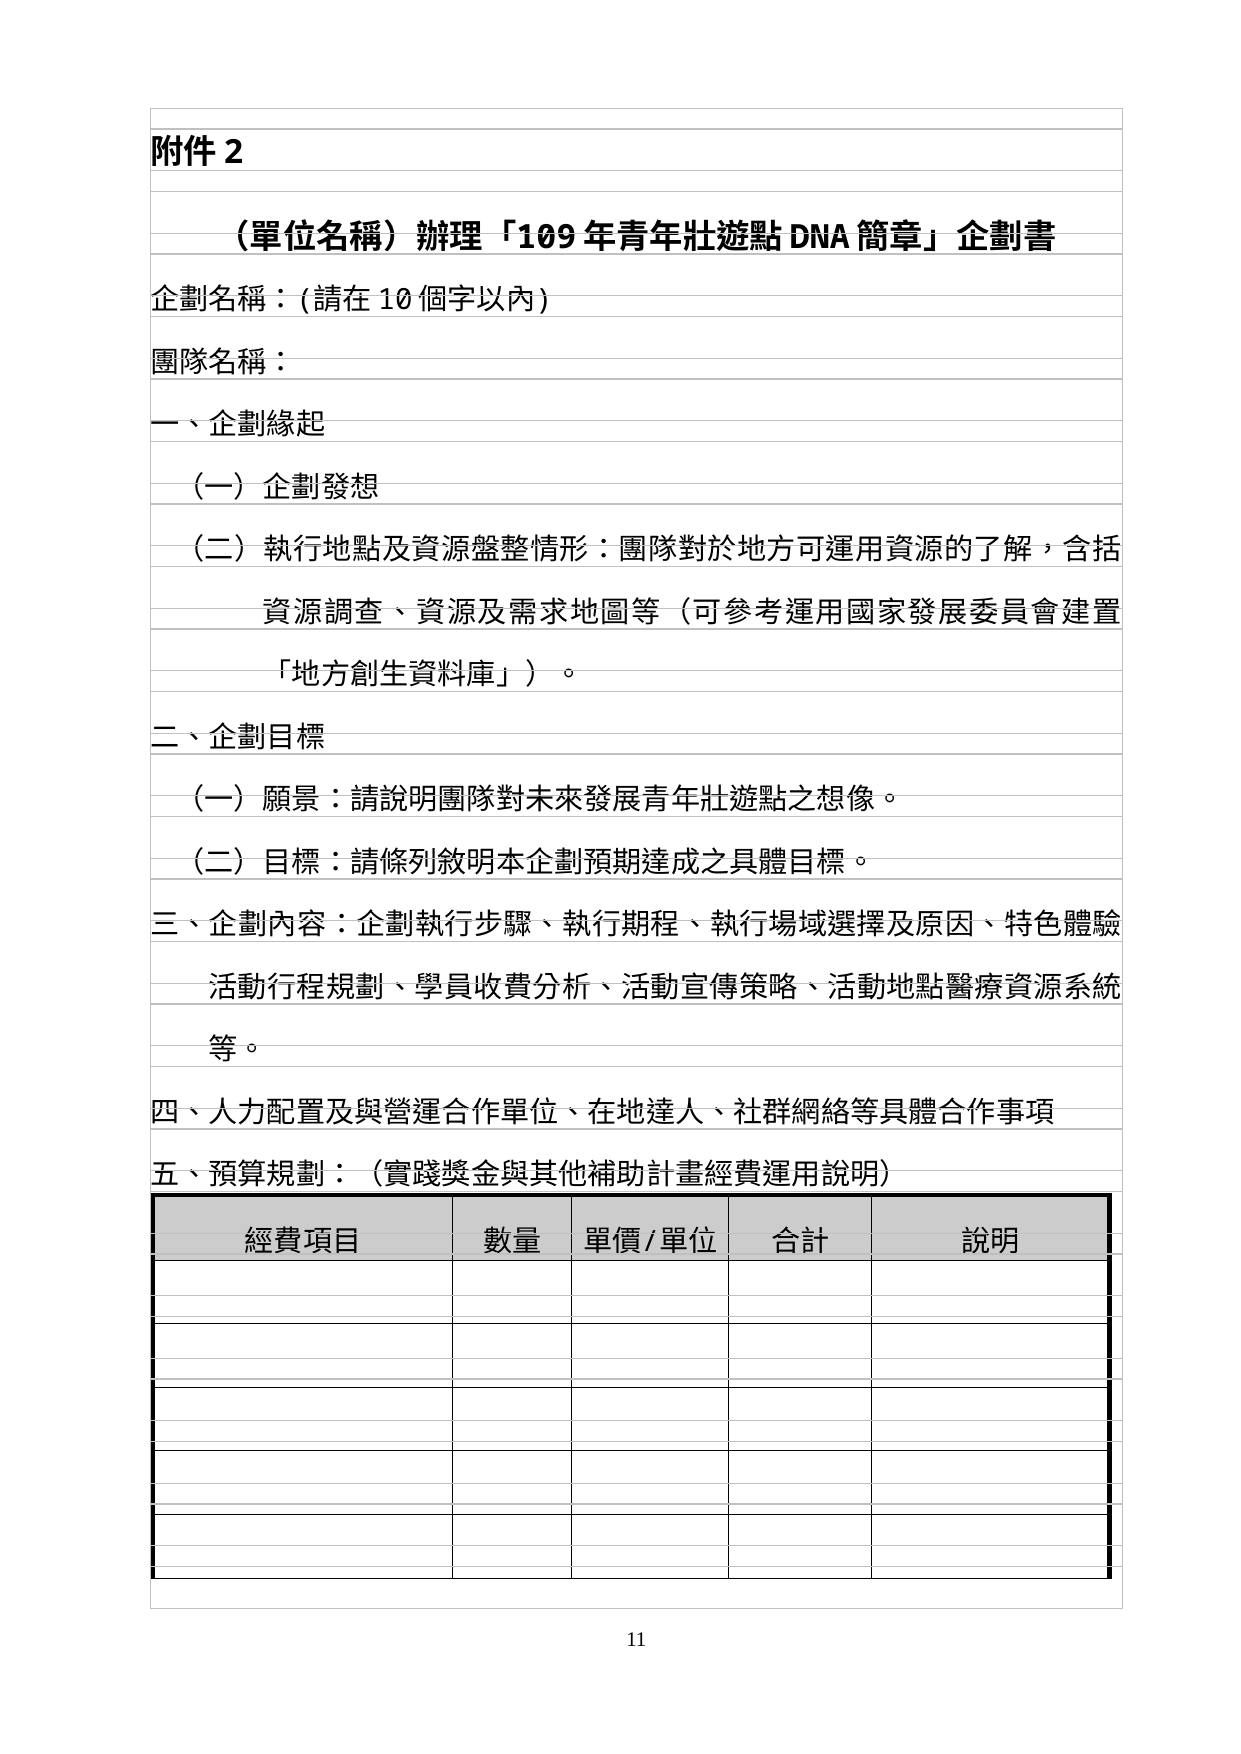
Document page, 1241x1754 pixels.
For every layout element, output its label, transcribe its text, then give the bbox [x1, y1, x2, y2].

table_cell [729, 1324, 871, 1358]
table_header 說明 [872, 1197, 1107, 1233]
text 五、預算規劃：（實踐獎金與其他補助計畫經費運用說明） [151, 1130, 1122, 1170]
table_cell [872, 1451, 1107, 1483]
text 團隊名稱： [151, 359, 1122, 378]
table_cell [453, 1261, 571, 1295]
table_cell [872, 1484, 1107, 1503]
text （二）執行地點及資源盤整情形：團隊對於地方可運用資源的了解，含括資源調查、資源及需求地圖等（可參考運用國家發展委員會建置「地方創生資料庫」）。 [175, 546, 1122, 566]
text （一）願景：請說明團隊對未來發展青年壯遊點之想像。 [175, 755, 1122, 795]
table_cell [572, 1546, 728, 1566]
table_cell [872, 1442, 1107, 1450]
table_cell [155, 1324, 452, 1358]
table_header 數量 [453, 1255, 571, 1260]
table_cell [572, 1317, 728, 1323]
table_header 單價/單位 [572, 1197, 728, 1233]
table_cell [572, 1515, 728, 1545]
table_header 經費項目 [356, 1234, 452, 1253]
table_header 合計 [729, 1197, 871, 1233]
text （二）執行地點及資源盤整情形：團隊對於地方可運用資源的了解，含括資源調查、資源及需求地圖等（可參考運用國家發展委員會建置「地方創生資料庫」）。 [175, 609, 1122, 628]
table_cell [453, 1505, 571, 1514]
table_cell [155, 1442, 452, 1450]
table_cell [155, 1359, 452, 1378]
table_cell [729, 1388, 871, 1420]
table_header 數量 [506, 1234, 571, 1253]
text 二、企劃目標 [151, 734, 1122, 753]
table_cell [155, 1515, 452, 1545]
table_header 數量 [499, 1248, 509, 1253]
table_header 合計 [729, 1234, 820, 1253]
text 一、企劃緣起 [151, 421, 1122, 441]
text 企劃名稱：(請在10個字以內) [151, 255, 1122, 295]
table_cell [572, 1296, 728, 1316]
text （二）目標：請條列敘明本企劃預期達成之具體目標。 [175, 818, 1122, 858]
text （二）目標：請條列敘明本企劃預期達成之具體目標。 [175, 859, 1122, 878]
table_cell [453, 1515, 571, 1545]
text 一、企劃緣起 [151, 380, 1122, 420]
table_cell [155, 1380, 452, 1387]
table_header 單價/單位 [572, 1234, 616, 1253]
table_cell [729, 1451, 871, 1483]
table_header 經費項目 [155, 1197, 452, 1233]
text 三、企劃內容：企劃執行步驟、執行期程、執行場域選擇及原因、特色體驗活動行程規劃、學員收費分析、活動宣傳策略、活動地點醫療資源系統等。 [151, 880, 1122, 920]
text 五、預算規劃：（實踐獎金與其他補助計畫經費運用說明） [151, 1171, 1122, 1191]
table_cell [572, 1421, 728, 1441]
table_cell [872, 1388, 1107, 1420]
table_cell [453, 1421, 571, 1441]
table_cell [155, 1484, 452, 1503]
text （二）執行地點及資源盤整情形：團隊對於地方可運用資源的了解，含括資源調查、資源及需求地圖等（可參考運用國家發展委員會建置「地方創生資料庫」）。 [175, 671, 1122, 691]
table_cell [729, 1484, 871, 1503]
table_header 經費項目 [155, 1234, 282, 1253]
table_header 說明 [984, 1234, 1005, 1253]
table_cell [155, 1567, 452, 1577]
table_header 說明 [1007, 1237, 1015, 1242]
text [151, 109, 1122, 128]
table_cell [572, 1324, 728, 1358]
table_cell [872, 1317, 1107, 1323]
table_cell [872, 1546, 1107, 1566]
text （二）執行地點及資源盤整情形：團隊對於地方可運用資源的了解，含括資源調查、資源及需求地圖等（可參考運用國家發展委員會建置「地方創生資料庫」）。 [175, 567, 1122, 608]
table_cell [872, 1324, 1107, 1358]
text 團隊名稱： [151, 318, 1122, 358]
text 二、企劃目標 [151, 693, 1122, 733]
text （二）執行地點及資源盤整情形：團隊對於地方可運用資源的了解，含括資源調查、資源及需求地圖等（可參考運用國家發展委員會建置「地方創生資料庫」）。 [175, 630, 1122, 670]
table_cell [729, 1317, 871, 1323]
table_cell [453, 1296, 571, 1316]
table_cell [453, 1567, 571, 1577]
table_header 合計 [822, 1234, 871, 1253]
table_cell [453, 1380, 571, 1387]
table_header 單價/單位 [695, 1234, 728, 1253]
table_cell [729, 1567, 871, 1577]
table_cell [729, 1359, 871, 1378]
table_header 合計 [779, 1244, 793, 1250]
table_cell [729, 1380, 871, 1387]
table_cell [453, 1546, 571, 1566]
table_cell [453, 1442, 571, 1450]
table_header 說明 [975, 1243, 983, 1253]
table_cell [729, 1546, 871, 1566]
table_header 說明 [872, 1255, 1107, 1260]
table_cell [872, 1380, 1107, 1387]
table_cell [453, 1324, 571, 1358]
text 三、企劃內容：企劃執行步驟、執行期程、執行場域選擇及原因、特色體驗活動行程規劃、學員收費分析、活動宣傳策略、活動地點醫療資源系統等。 [151, 942, 1122, 983]
table_cell [155, 1261, 452, 1295]
table_header 經費項目 [294, 1234, 337, 1253]
table_cell [453, 1484, 571, 1503]
table_cell [155, 1296, 452, 1316]
table_cell [572, 1442, 728, 1450]
table_cell [572, 1505, 728, 1514]
table_cell [872, 1567, 1107, 1577]
table_cell [572, 1451, 728, 1483]
text 四、人力配置及與營運合作單位、在地達人、社群網絡等具體合作事項 [151, 1068, 1122, 1108]
text （單位名稱）辦理「109年青年壯遊點DNA簡章」企劃書 [151, 193, 1122, 233]
table_cell [572, 1380, 728, 1387]
table_header 數量 [491, 1238, 504, 1251]
table_cell [572, 1567, 728, 1577]
text 三、企劃內容：企劃執行步驟、執行期程、執行場域選擇及原因、特色體驗活動行程規劃、學員收費分析、活動宣傳策略、活動地點醫療資源系統等。 [151, 1005, 1122, 1045]
table_header 單價/單位 [572, 1255, 728, 1260]
table_cell [453, 1317, 571, 1323]
text 四、人力配置及與營運合作單位、在地達人、社群網絡等具體合作事項 [151, 1109, 1122, 1128]
text （一）企劃發想 [175, 443, 1122, 483]
table_cell [155, 1451, 452, 1483]
table_cell [872, 1421, 1107, 1441]
table_header 經費項目 [155, 1255, 452, 1260]
table_cell [872, 1505, 1107, 1514]
text 團隊名稱： [155, 359, 174, 371]
text 三、企劃內容：企劃執行步驟、執行期程、執行場域選擇及原因、特色體驗活動行程規劃、學員收費分析、活動宣傳策略、活動地點醫療資源系統等。 [151, 921, 1122, 941]
table_cell [453, 1451, 571, 1483]
table_cell [572, 1359, 728, 1378]
text （二）執行地點及資源盤整情形：團隊對於地方可運用資源的了解，含括資源調查、資源及需求地圖等（可參考運用國家發展委員會建置「地方創生資料庫」）。 [175, 505, 1122, 545]
table_cell [155, 1546, 452, 1566]
text （一）願景：請說明團隊對未來發展青年壯遊點之想像。 [175, 796, 1122, 816]
table_cell [453, 1359, 571, 1378]
table_header 說明 [872, 1234, 977, 1253]
table_cell [155, 1505, 452, 1514]
table_header 合計 [729, 1255, 871, 1260]
table_cell [729, 1296, 871, 1316]
table_cell [155, 1317, 452, 1323]
table_cell [872, 1515, 1107, 1545]
table_cell [729, 1505, 871, 1514]
table_cell [453, 1388, 571, 1420]
table_cell [729, 1442, 871, 1450]
table_cell [572, 1484, 728, 1503]
table_cell [155, 1421, 452, 1441]
table_header 單價/單位 [619, 1234, 693, 1253]
text 三、企劃內容：企劃執行步驟、執行期程、執行場域選擇及原因、特色體驗活動行程規劃、學員收費分析、活動宣傳策略、活動地點醫療資源系統等。 [151, 984, 1122, 1003]
table_cell [155, 1388, 452, 1420]
table_header 說明 [1002, 1244, 1015, 1253]
table_cell [729, 1515, 871, 1545]
text （一）企劃發想 [175, 484, 1122, 503]
table_cell [572, 1388, 728, 1420]
table_cell [872, 1359, 1107, 1378]
table_cell [872, 1296, 1107, 1316]
table_header 數量 [453, 1234, 491, 1253]
table_header 數量 [453, 1197, 571, 1233]
table_cell [729, 1261, 871, 1295]
table_cell [872, 1261, 1107, 1295]
table_cell [729, 1421, 871, 1441]
table_cell [572, 1261, 728, 1295]
text 三、企劃內容：企劃執行步驟、執行期程、執行場域選擇及原因、特色體驗活動行程規劃、學員收費分析、活動宣傳策略、活動地點醫療資源系統等。 [151, 1046, 1122, 1066]
text （單位名稱）辦理「109年青年壯遊點DNA簡章」企劃書 [151, 234, 1122, 253]
text 企劃名稱：(請在10個字以內) [151, 296, 1122, 316]
text 附件2 [151, 130, 1122, 170]
table_header 說明 [1016, 1234, 1107, 1253]
